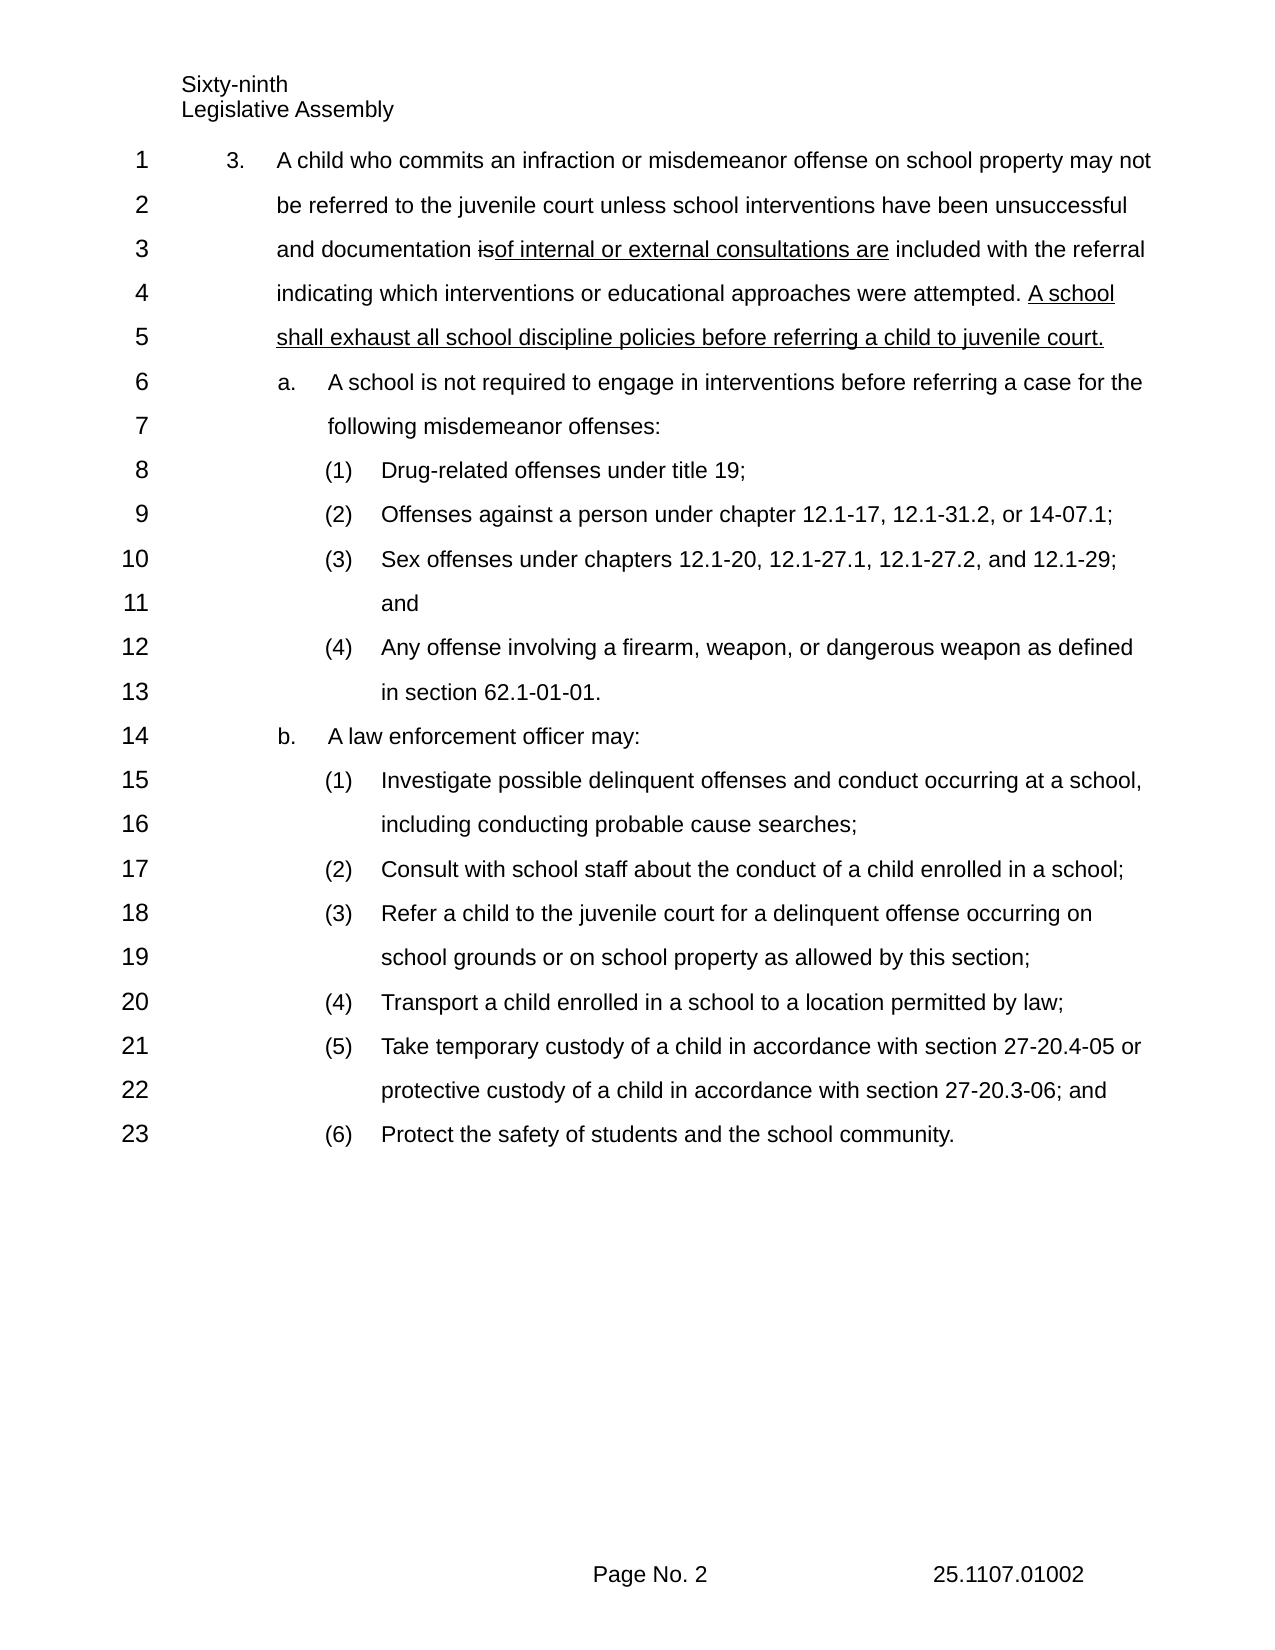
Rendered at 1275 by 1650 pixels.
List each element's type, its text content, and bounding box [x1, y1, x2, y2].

text 3. A child who commits an infraction or misdemeanor offense on school property may not be referred to the juvenile court unless school interventions have been unsuccessful and documentation isof internal or external consultations are included with the referral indicating which interventions or educational approaches were attempted. A school shall exhaust all school discipline policies before referring a child to juvenile court. [181, 133, 1154, 355]
text (5) Take temporary custody of a child in accordance with section 27‑20.4‑05 or protective custody of a child in accordance with section 27‑20.3‑06; and [181, 1019, 1154, 1107]
text (2) Consult with school staff about the conduct of a child enrolled in a school; [181, 842, 1154, 886]
text (4) Transport a child enrolled in a school to a location permitted by law; [181, 974, 1154, 1019]
text (6) Protect the safety of students and the school community. [181, 1107, 1154, 1152]
text b. A law enforcement officer may: [181, 709, 1154, 753]
text (3) Refer a child to the juvenile court for a delinquent offense occurring on school grounds or on school property as allowed by this section; [181, 886, 1154, 974]
text (3) Sex offenses under chapters 12.1‑20, 12.1‑27.1, 12.1‑27.2, and 12.1‑29; and [181, 532, 1154, 620]
text (4) Any offense involving a firearm, weapon, or dangerous weapon as defined in section 62.1‑01‑01. [181, 620, 1154, 709]
text (2) Offenses against a person under chapter 12.1‑17, 12.1‑31.2, or 14‑07.1; [181, 487, 1154, 532]
text a. A school is not required to engage in interventions before referring a case for the following misdemeanor offenses: [181, 355, 1154, 443]
text (1) Investigate possible delinquent offenses and conduct occurring at a school, including conducting probable cause searches; [181, 753, 1154, 842]
text (1) Drug-related offenses under title 19; [181, 443, 1154, 487]
